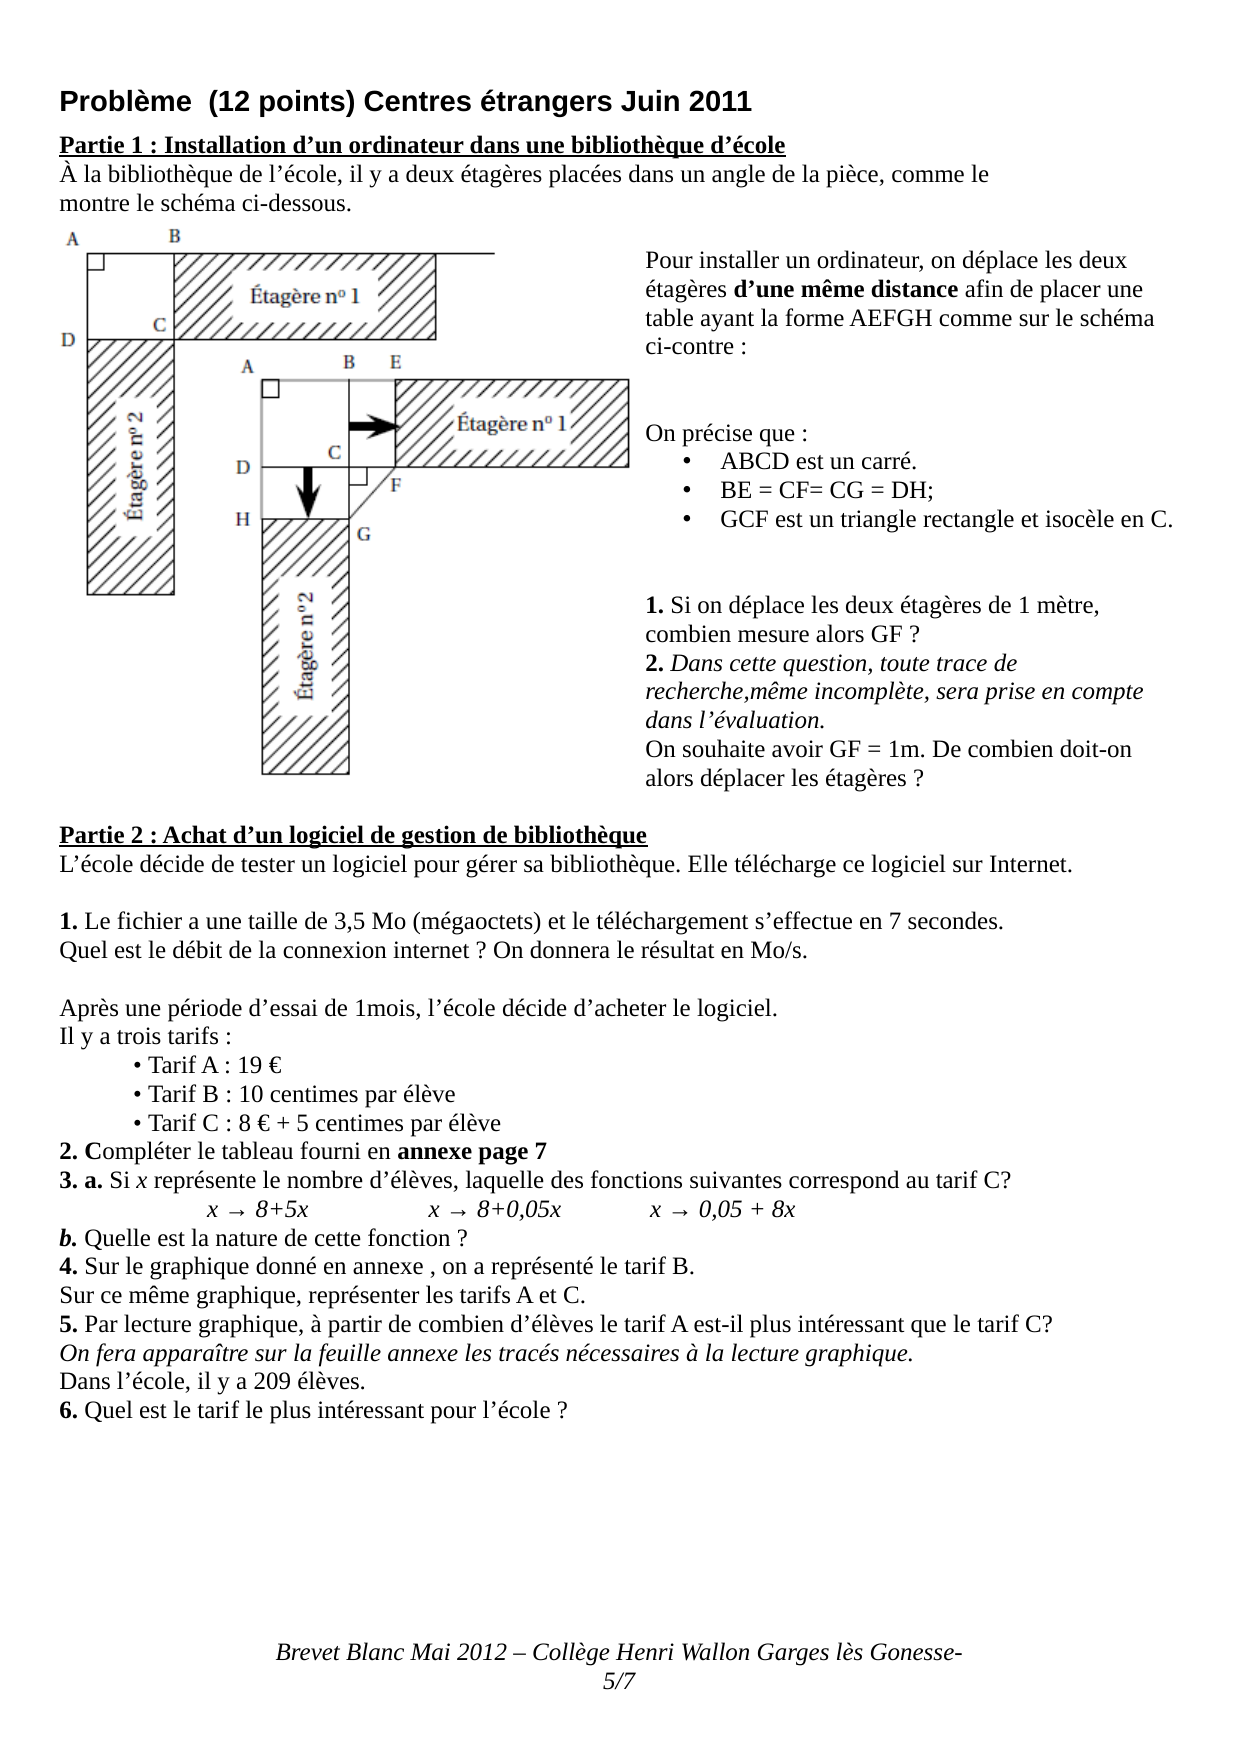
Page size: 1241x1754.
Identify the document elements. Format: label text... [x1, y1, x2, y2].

text Après une période d’essai de 1mois, l’école décide d’acheter le logiciel. [59, 993, 1181, 1021]
text Quel est le débit de la connexion internet ? On donnera le résultat en Mo/s. [59, 935, 1181, 964]
text On souhaite avoir GF = 1m. De combien doit-on alors déplacer les étagères ? [59, 734, 1181, 791]
subtitle Problème (12 points) Centres étrangers Juin 2011 [59, 84, 1181, 118]
text x → 8+5x x → 8+0,05x x → 0,05 + 8x [59, 1194, 1181, 1223]
text 5. Par lecture graphique, à partir de combien d’élèves le tarif A est-il plus intéressant que le tarif C? [59, 1309, 1181, 1338]
text 3. a. Si x représente le nombre d’élèves, laquelle des fonctions suivantes correspond au tarif C? [59, 1165, 1181, 1194]
text On fera apparaître sur la feuille annexe les tracés nécessaires à la lecture graphique. [59, 1338, 1181, 1366]
text On précise que : [645, 418, 1181, 446]
text 6. Quel est le tarif le plus intéressant pour l’école ? [59, 1395, 1181, 1424]
list GCF est un triangle rectangle et isocèle en C. [645, 504, 1181, 533]
text • Tarif A : 19 € [133, 1050, 1181, 1079]
list BE = CF= CG = DH; [645, 475, 1181, 504]
text Sur ce même graphique, représenter les tarifs A et C. [59, 1280, 1181, 1309]
text montre le schéma ci-dessous. [59, 188, 1181, 216]
text Partie 1 : Installation d’un ordinateur dans une bibliothèque d’école [59, 130, 1181, 159]
list ABCD est un carré. [645, 446, 1181, 475]
text b. Quelle est la nature de cette fonction ? [59, 1223, 1181, 1251]
text 2. Dans cette question, toute trace de recherche,même incomplète, sera prise en compte dans l’évaluation. [645, 648, 1181, 734]
text 1. Le fichier a une taille de 3,5 Mo (mégaoctets) et le téléchargement s’effectue en 7 secondes. [59, 906, 1181, 935]
text Pour installer un ordinateur, on déplace les deux étagères d’une même distance afin de placer une table ayant la forme AEFGH comme sur le schéma ci-contre : [645, 245, 1181, 360]
text L’école décide de tester un logiciel pour gérer sa bibliothèque. Elle télécharge ce logiciel sur Internet. [59, 849, 1181, 878]
text À la bibliothèque de l’école, il y a deux étagères placées dans un angle de la pièce, comme le [59, 159, 1181, 188]
text Dans l’école, il y a 209 élèves. [59, 1366, 1181, 1395]
text Il y a trois tarifs : [59, 1021, 1181, 1050]
text 1. Si on déplace les deux étagères de 1 mètre, combien mesure alors GF ? [645, 590, 1181, 648]
text 4. Sur le graphique donné en annexe , on a représenté le tarif B. [59, 1251, 1181, 1280]
text • Tarif B : 10 centimes par élève [133, 1079, 1181, 1108]
text Partie 2 : Achat d’un logiciel de gestion de bibliothèque [59, 820, 1181, 849]
text 2. Compléter le tableau fourni en annexe page 7 [59, 1136, 1181, 1165]
text • Tarif C : 8 € + 5 centimes par élève [133, 1108, 1181, 1136]
